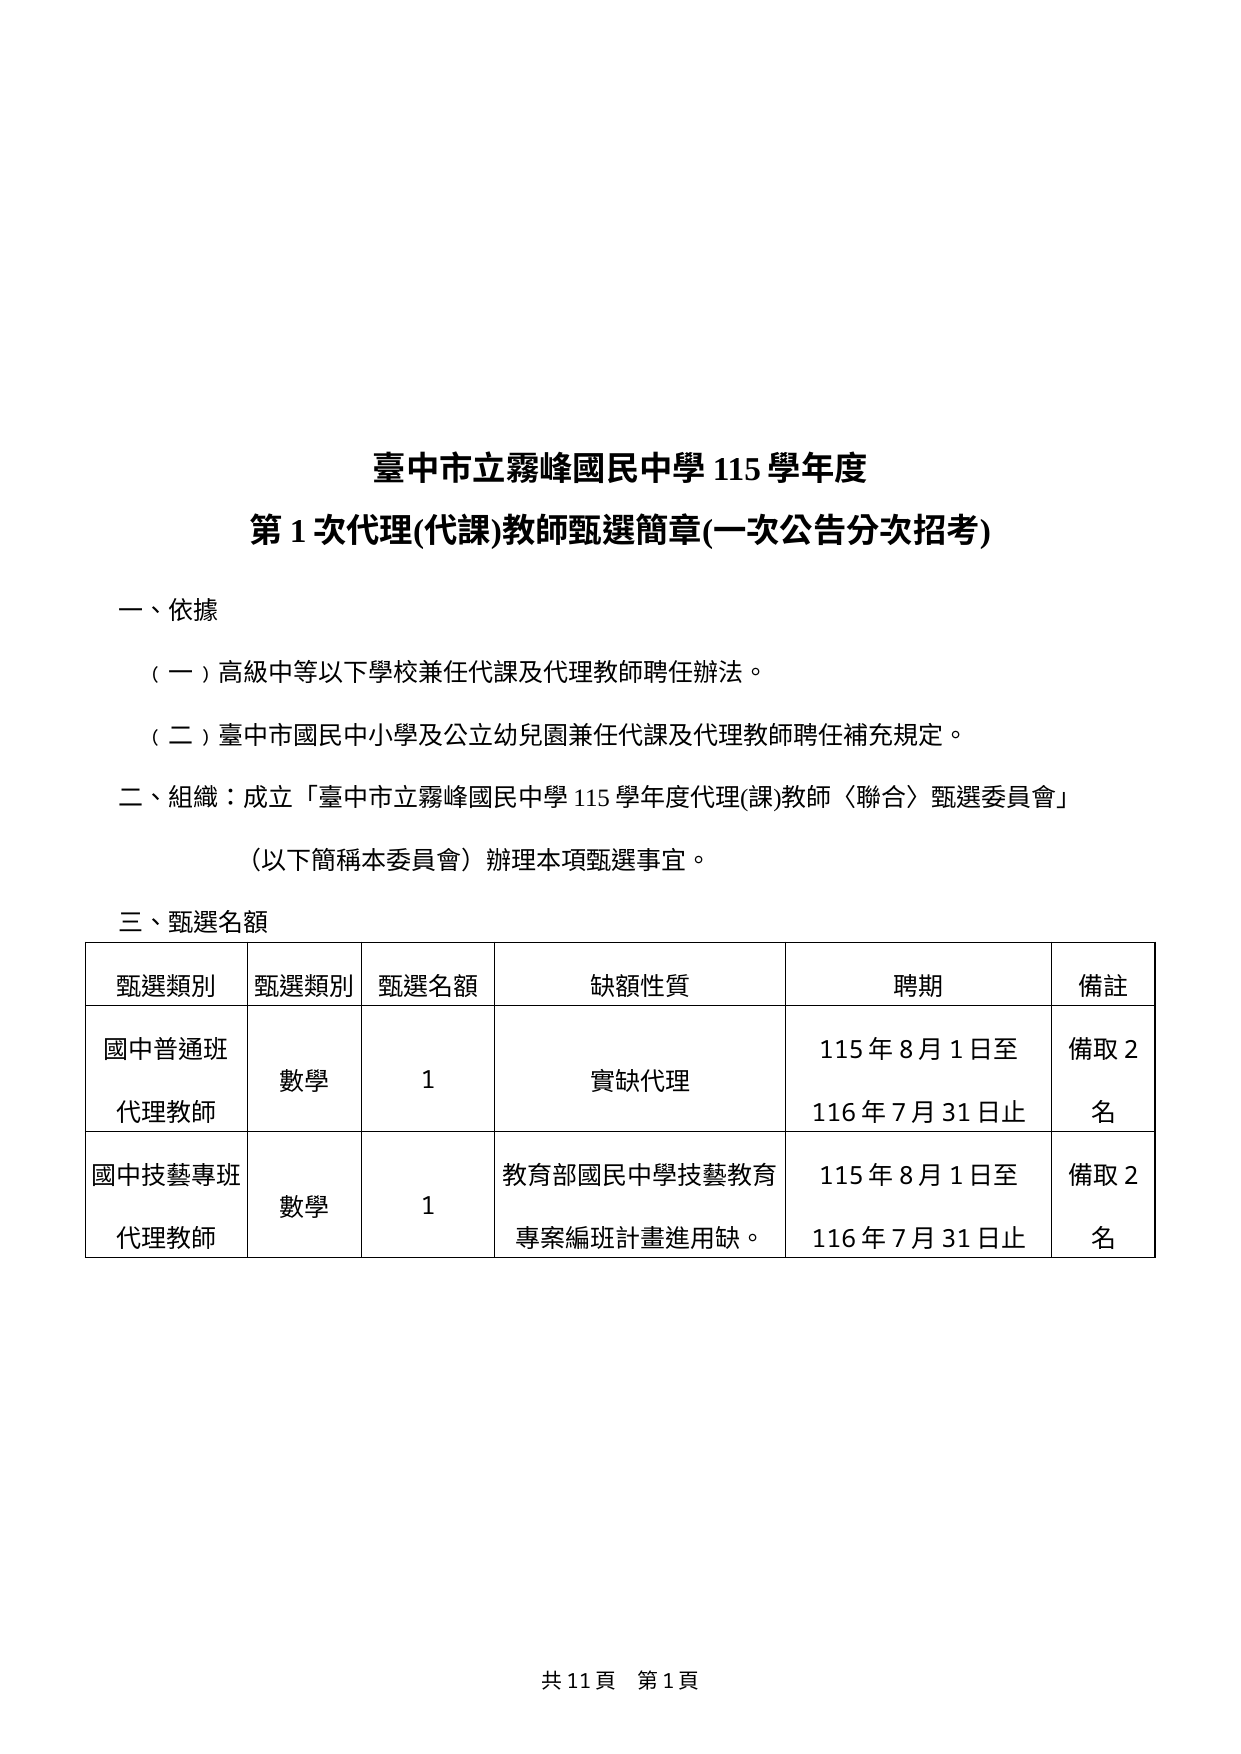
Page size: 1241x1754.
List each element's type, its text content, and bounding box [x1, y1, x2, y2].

text 二、組織：成立「臺中市立霧峰國民中學115學年度代理(課)教師〈聯合〉甄選委員會」 （以下簡稱本委員會）辦理本項甄選事宜。 [118, 754, 1122, 879]
table_header 備註 [1052, 943, 1154, 1005]
table_cell 備取2名 [1052, 1006, 1154, 1131]
table_cell 數學 [248, 1132, 361, 1257]
table_cell 國中普通班 代理教師 [86, 1006, 247, 1131]
table_header 甄選名額 [362, 943, 494, 1005]
table_cell 備取2名 [1052, 1132, 1154, 1257]
text ﹙一﹚高級中等以下學校兼任代課及代理教師聘任辦法。 [143, 629, 1122, 692]
table_header 聘期 [786, 943, 1051, 1005]
table_cell 1 [362, 1006, 494, 1131]
text 一、依據 [118, 567, 1122, 629]
table_cell 115年8月1日至 116年7月31日止 [786, 1006, 1051, 1131]
table_cell 數學 [248, 1006, 361, 1131]
table_cell 實缺代理 [495, 1006, 785, 1131]
table_cell 教育部國民中學技藝教育專案編班計畫進用缺。 [495, 1132, 785, 1257]
text 三、甄選名額 [118, 879, 1122, 942]
text 臺中市立霧峰國民中學115學年度 [118, 424, 1122, 487]
table_cell 115年8月1日至 116年7月31日止 [786, 1132, 1051, 1257]
text ﹙二﹚臺中市國民中小學及公立幼兒園兼任代課及代理教師聘任補充規定。 [143, 692, 1122, 754]
table_header 甄選類別 [86, 943, 247, 1005]
table_header 缺額性質 [495, 943, 785, 1005]
text 第1次代理(代課)教師甄選簡章(一次公告分次招考) [118, 487, 1122, 549]
table_cell 國中技藝專班 代理教師 [86, 1132, 247, 1257]
table_header 甄選類別 [248, 943, 361, 1005]
table_cell 1 [362, 1132, 494, 1257]
